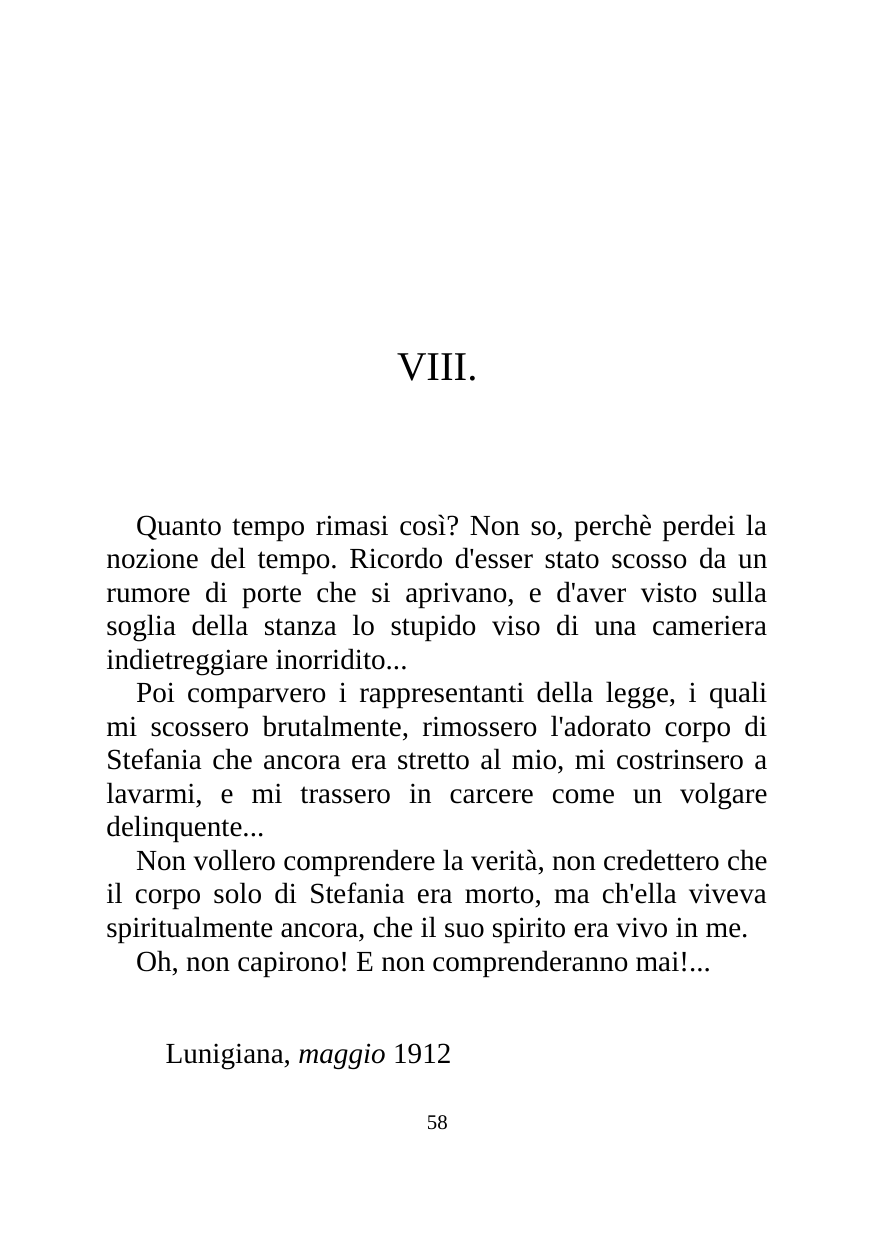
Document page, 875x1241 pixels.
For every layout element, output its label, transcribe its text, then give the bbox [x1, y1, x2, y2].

subtitle VIII. [106, 342, 768, 389]
text Quanto tempo rimasi così? Non so, perchè perdei la nozione del tempo. Ricordo d'esser stato scosso da un rumore di porte che si aprivano, e d'aver visto sulla soglia della stanza lo stupido viso di una cameriera indietreggiare inorridito... [106, 508, 768, 675]
text Lunigiana, maggio 1912 [106, 1036, 768, 1070]
text Non vollero comprendere la verità, non credettero che il corpo solo di Stefania era morto, ma ch'ella viveva spiritualmente ancora, che il suo spirito era vivo in me. [106, 843, 768, 944]
text Poi comparvero i rappresentanti della legge, i quali mi scossero brutalmente, rimossero l'adorato corpo di Stefania che ancora era stretto al mio, mi costrinsero a lavarmi, e mi trassero in carcere come un volgare delinquente... [106, 675, 768, 843]
text Oh, non capirono! E non comprenderanno mai!... [106, 944, 768, 977]
